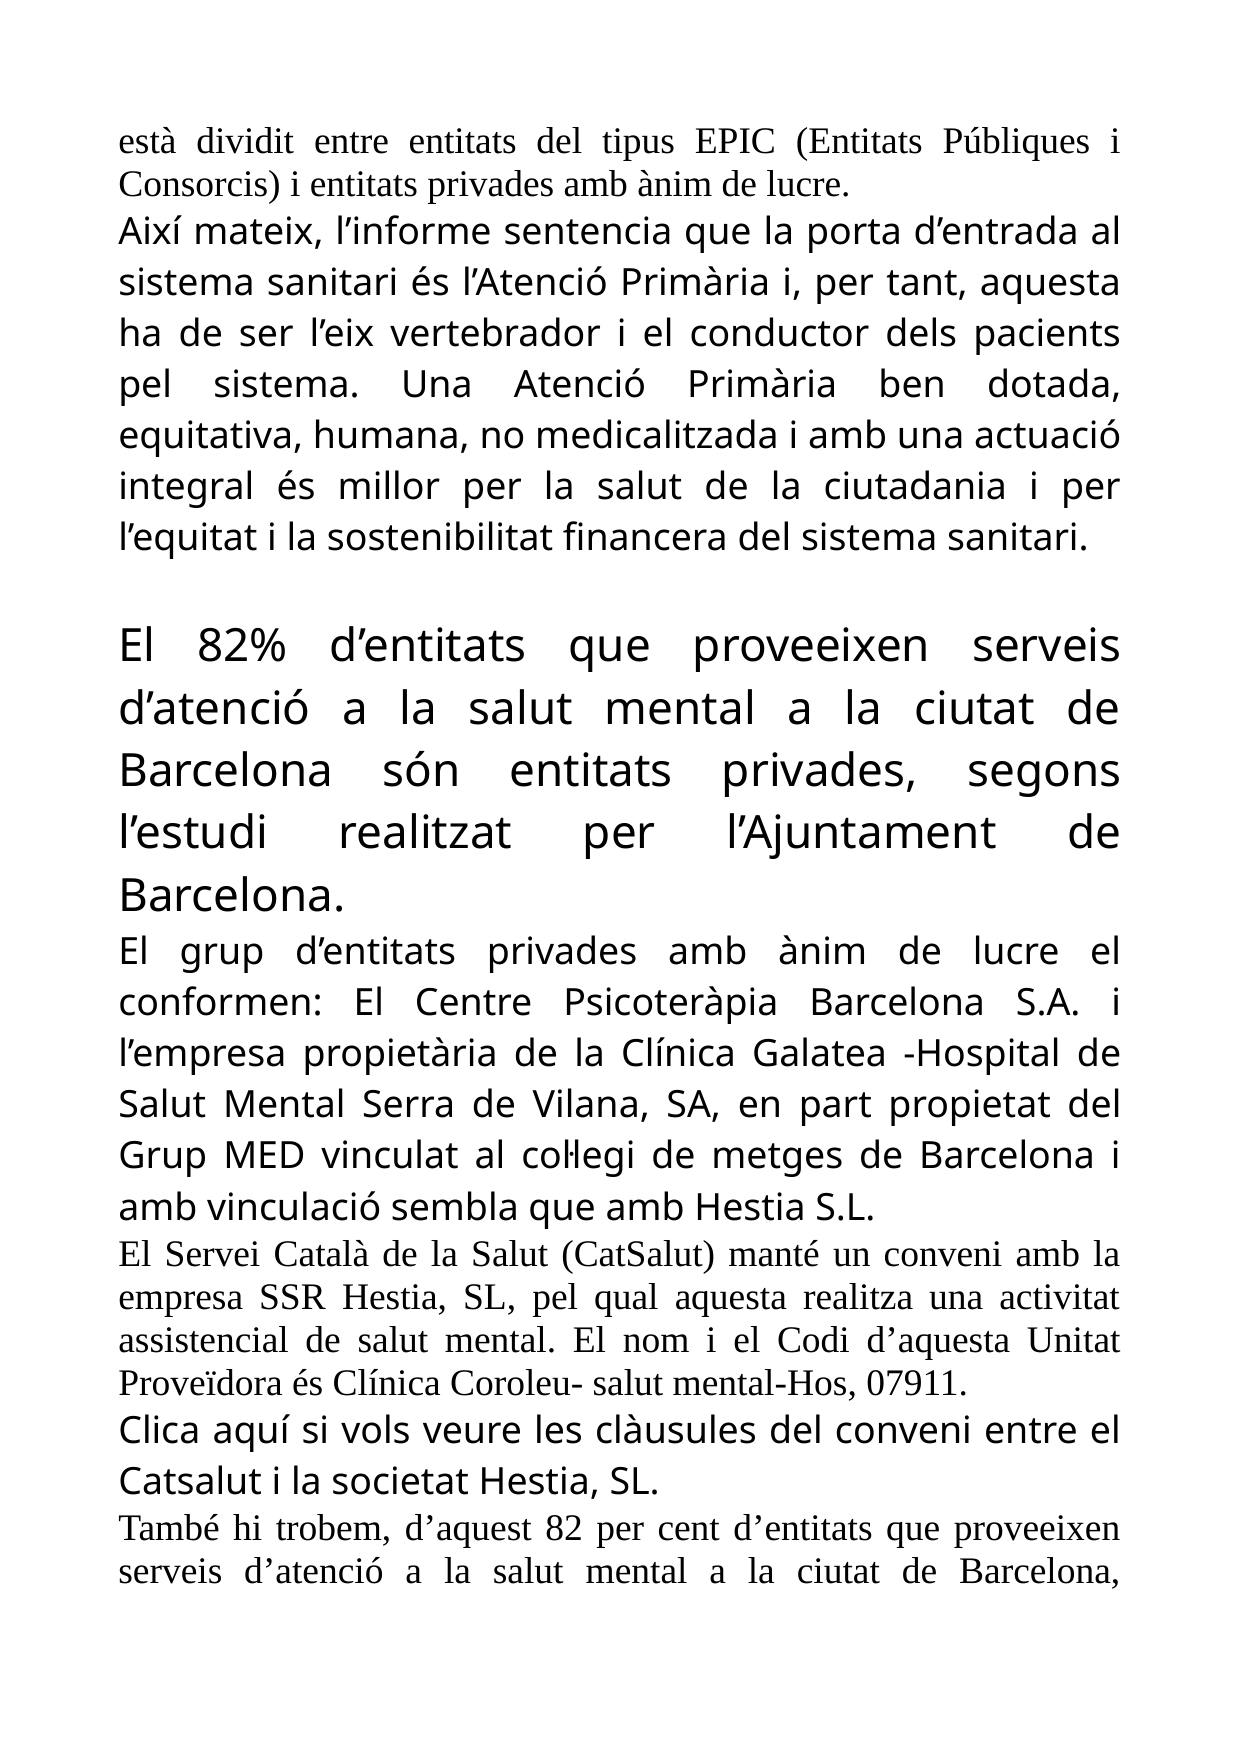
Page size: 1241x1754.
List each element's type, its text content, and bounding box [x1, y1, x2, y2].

text Clica aquí si vols veure les clàusules del conveni entre el Catsalut i la societat Hestia, SL. [118, 1403, 1122, 1506]
text El 82% d’entitats que proveeixen serveis d’atenció a la salut mental a la ciutat de Barcelona són entitats privades, segons l’estudi realitzat per l’Ajuntament de Barcelona. [118, 613, 1122, 925]
text També hi trobem, d’aquest 82 per cent d’entitats que proveeixen serveis d’atenció a la salut mental a la ciutat de Barcelona, [118, 1506, 1122, 1592]
text Així mateix, l’informe sentencia que la porta d’entrada al sistema sanitari és l’Atenció Primària i, per tant, aquesta ha de ser l’eix vertebrador i el conductor dels pacients pel sistema. Una Atenció Primària ben dotada, equitativa, humana, no medicalitzada i amb una actuació integral és millor per la salut de la ciutadania i per l’equitat i la sostenibilitat financera del sistema sanitari. [118, 204, 1122, 562]
text El Servei Català de la Salut (CatSalut) manté un conveni amb la empresa SSR Hestia, SL, pel qual aquesta realitza una activitat assistencial de salut mental. El nom i el Codi d’aquesta Unitat Proveïdora és Clínica Coroleu- salut mental-Hos, 07911. [118, 1231, 1122, 1403]
text El grup d’entitats privades amb ànim de lucre el conformen: El Centre Psicoteràpia Barcelona S.A. i l’empresa propietària de la Clínica Galatea -Hospital de Salut Mental Serra de Vilana, SA, en part propietat del Grup MED vinculat al col·legi de metges de Barcelona i amb vinculació sembla que amb Hestia S.L. [118, 925, 1122, 1231]
text està dividit entre entitats del tipus EPIC (Entitats Públiques i Consorcis) i entitats privades amb ànim de lucre. [118, 118, 1122, 204]
